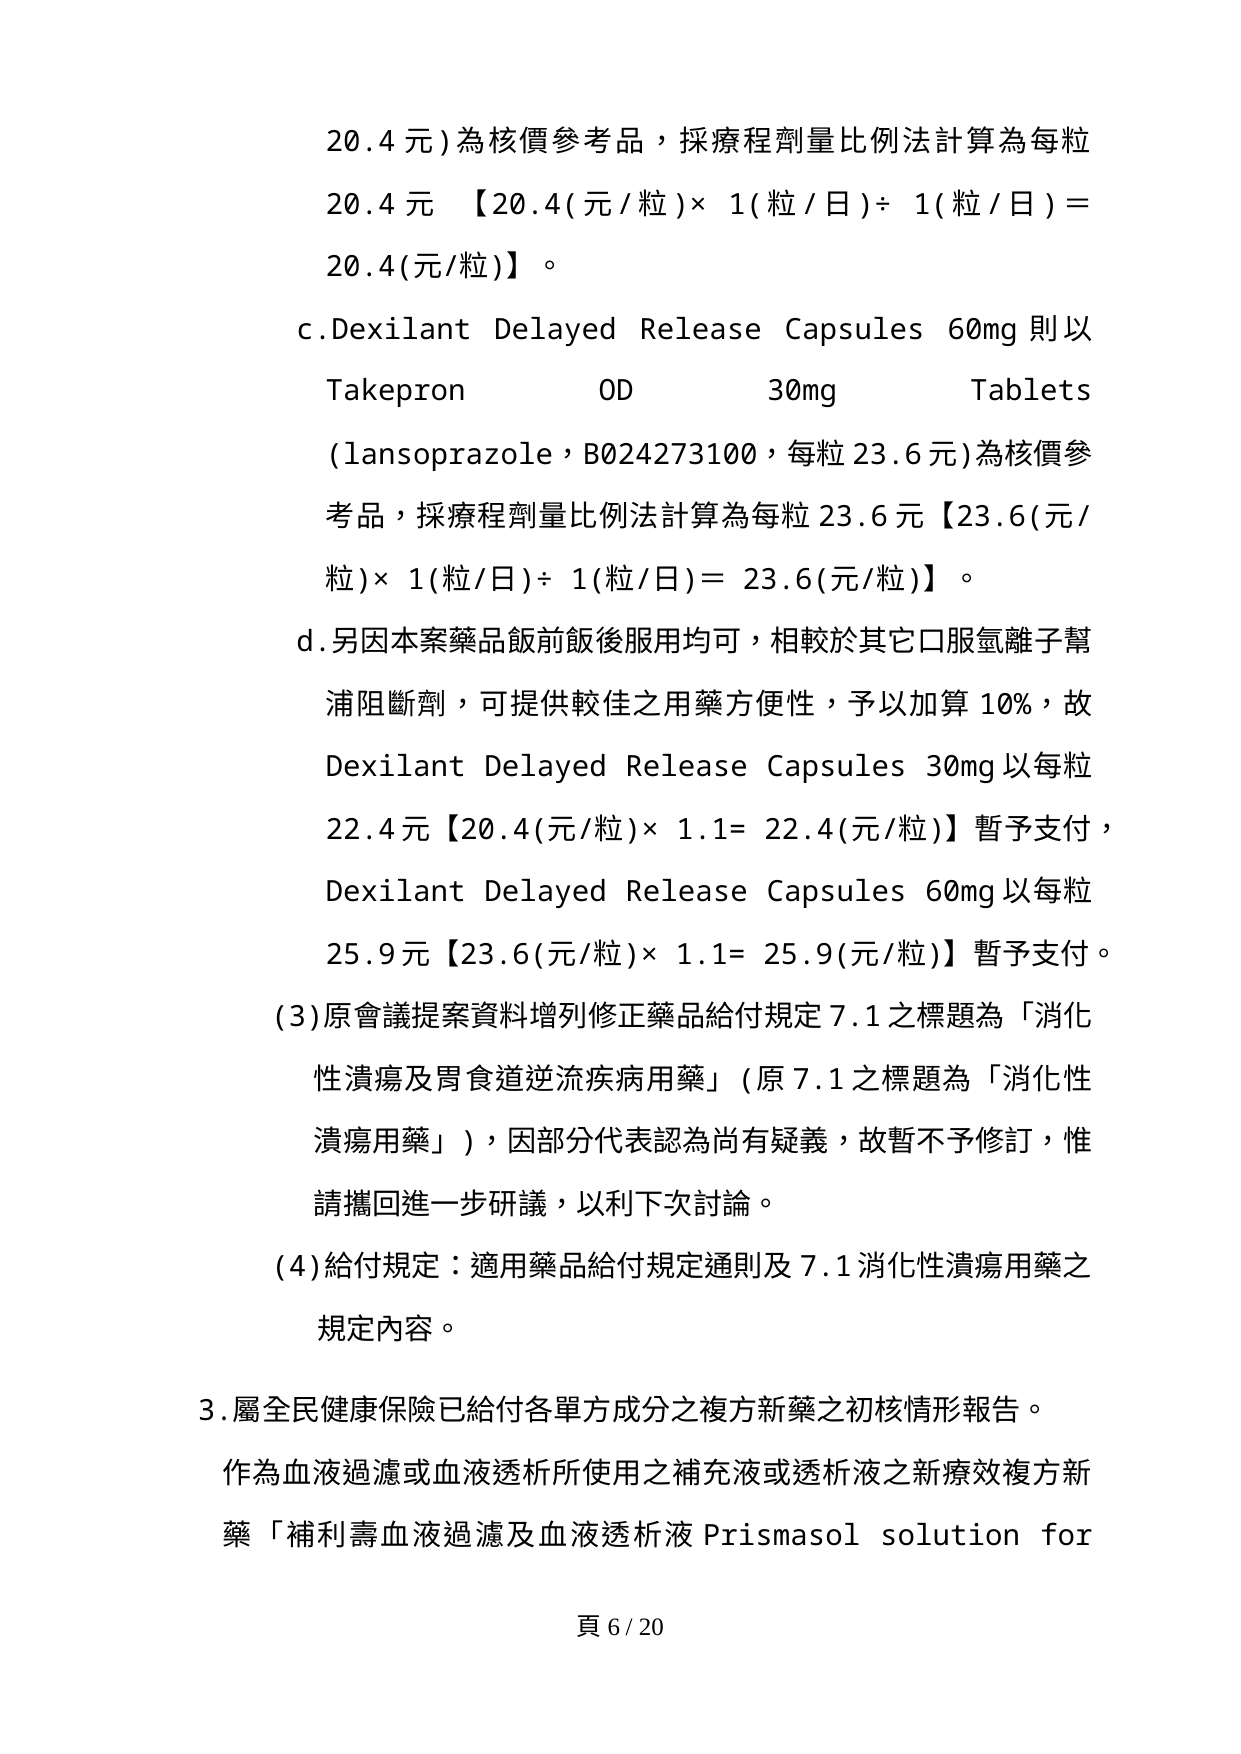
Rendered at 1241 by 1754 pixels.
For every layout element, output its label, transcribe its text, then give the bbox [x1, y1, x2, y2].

text (3)原會議提案資料增列修正藥品給付規定7.1之標題為「消化性潰瘍及胃食道逆流疾病用藥」(原7.1之標題為「消化性潰瘍用藥」)，因部分代表認為尚有疑義，故暫不予修訂，惟請攜回進一步研議，以利下次討論。 [271, 972, 1092, 1222]
text c.Dexilant Delayed Release Capsules 60mg則以Takepron OD 30mg Tablets (lansoprazole，B024273100，每粒23.6元)為核價參考品，採療程劑量比例法計算為每粒23.6元【23.6(元/粒)× 1(粒/日)÷ 1(粒/日)＝ 23.6(元/粒)】。 [296, 285, 1092, 597]
text 作為血液過濾或血液透析所使用之補充液或透析液之新療效複方新藥「補利壽血液過濾及血液透析液Prismasol solution for [223, 1429, 1092, 1554]
text d.另因本案藥品飯前飯後服用均可，相較於其它口服氫離子幫浦阻斷劑，可提供較佳之用藥方便性，予以加算10%，故Dexilant Delayed Release Capsules 30mg以每粒22.4元【20.4(元/粒)× 1.1= 22.4(元/粒)】暫予支付，Dexilant Delayed Release Capsules 60mg以每粒25.9元【23.6(元/粒)× 1.1= 25.9(元/粒)】暫予支付。 [296, 597, 1092, 972]
text 20.4元)為核價參考品，採療程劑量比例法計算為每粒20.4元 【20.4(元/粒)× 1(粒/日)÷ 1(粒/日)＝ 20.4(元/粒)】。 [296, 97, 1092, 285]
text 3.屬全民健康保險已給付各單方成分之複方新藥之初核情形報告。 [198, 1366, 1092, 1429]
text (4)給付規定：適用藥品給付規定通則及7.1消化性潰瘍用藥之規定內容。 [271, 1222, 1092, 1347]
